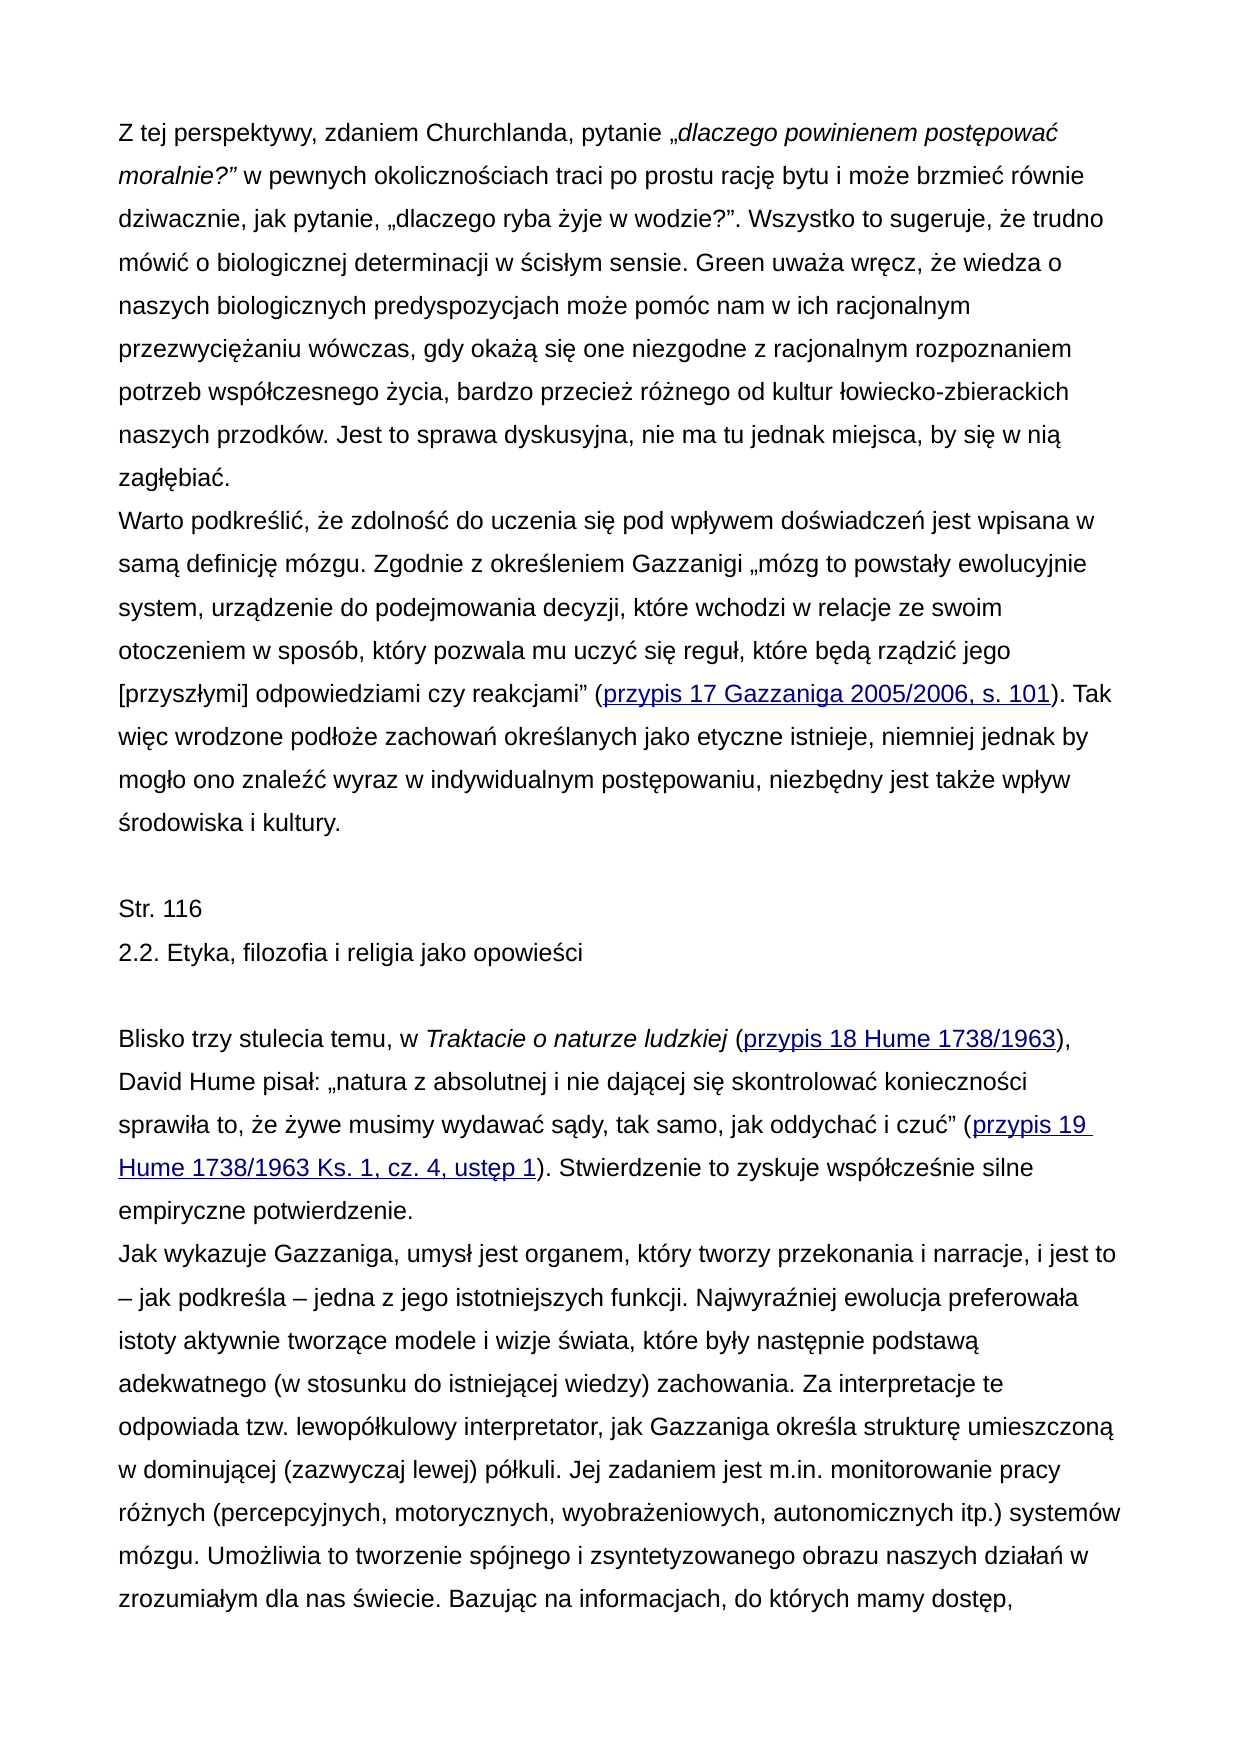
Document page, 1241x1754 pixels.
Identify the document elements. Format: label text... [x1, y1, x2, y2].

text Z tej perspektywy, zdaniem Churchlanda, pytanie „dlaczego powinienem postępować moralnie?” w pewnych okolicznościach traci po prostu rację bytu i może brzmieć równie dziwacznie, jak pytanie, „dlaczego ryba żyje w wodzie?”. Wszystko to sugeruje, że trudno mówić o biologicznej determinacji w ścisłym sensie. Green uważa wręcz, że wiedza o naszych biologicznych predyspozycjach może pomóc nam w ich racjonalnym przezwyciężaniu wówczas, gdy okażą się one niezgodne z racjonalnym rozpoznaniem potrzeb współczesnego życia, bardzo przecież różnego od kultur łowiecko-zbierackich naszych przodków. Jest to sprawa dyskusyjna, nie ma tu jednak miejsca, by się w nią zagłębiać. [118, 118, 1122, 492]
text Jak wykazuje Gazzaniga, umysł jest organem, który tworzy przekonania i narracje, i jest to – jak podkreśla – jedna z jego istotniejszych funkcji. Najwyraźniej ewolucja preferowała istoty aktywnie tworzące modele i wizje świata, które były następnie podstawą adekwatnego (w stosunku do istniejącej wiedzy) zachowania. Za interpretacje te odpowiada tzw. lewopółkulowy interpretator, jak Gazzaniga określa strukturę umieszczoną w dominującej (zazwyczaj lewej) półkuli. Jej zadaniem jest m.in. monitorowanie pracy różnych (percepcyjnych, motorycznych, wyobrażeniowych, autonomicznych itp.) systemów mózgu. Umożliwia to tworzenie spójnego i zsyntetyzowanego obrazu naszych działań w zrozumiałym dla nas świecie. Bazując na informacjach, do których mamy dostęp, [118, 1239, 1122, 1613]
text Str. 116 [118, 894, 1122, 923]
subtitle 2.2. Etyka, filozofia i religia jako opowieści [118, 937, 1122, 966]
text Blisko trzy stulecia temu, w Traktacie o naturze ludzkiej (przypis 18 Hume 1738/1963), David Hume pisał: „natura z absolutnej i nie dającej się skontrolować konieczności sprawiła to, że żywe musimy wydawać sądy, tak samo, jak oddychać i czuć” (przypis 19 Hume 1738/1963 Ks. 1, cz. 4, ustęp 1). Stwierdzenie to zyskuje współcześnie silne empiryczne potwierdzenie. [118, 1024, 1122, 1225]
text Warto podkreślić, że zdolność do uczenia się pod wpływem doświadczeń jest wpisana w samą definicję mózgu. Zgodnie z określeniem Gazzanigi „mózg to powstały ewolucyjnie system, urządzenie do podejmowania decyzji, które wchodzi w relacje ze swoim otoczeniem w sposób, który pozwala mu uczyć się reguł, które będą rządzić jego [przyszłymi] odpowiedziami czy reakcjami” (przypis 17 Gazzaniga 2005/2006, s. 101). Tak więc wrodzone podłoże zachowań określanych jako etyczne istnieje, niemniej jednak by mogło ono znaleźć wyraz w indywidualnym postępowaniu, niezbędny jest także wpływ środowiska i kultury. [118, 506, 1122, 837]
